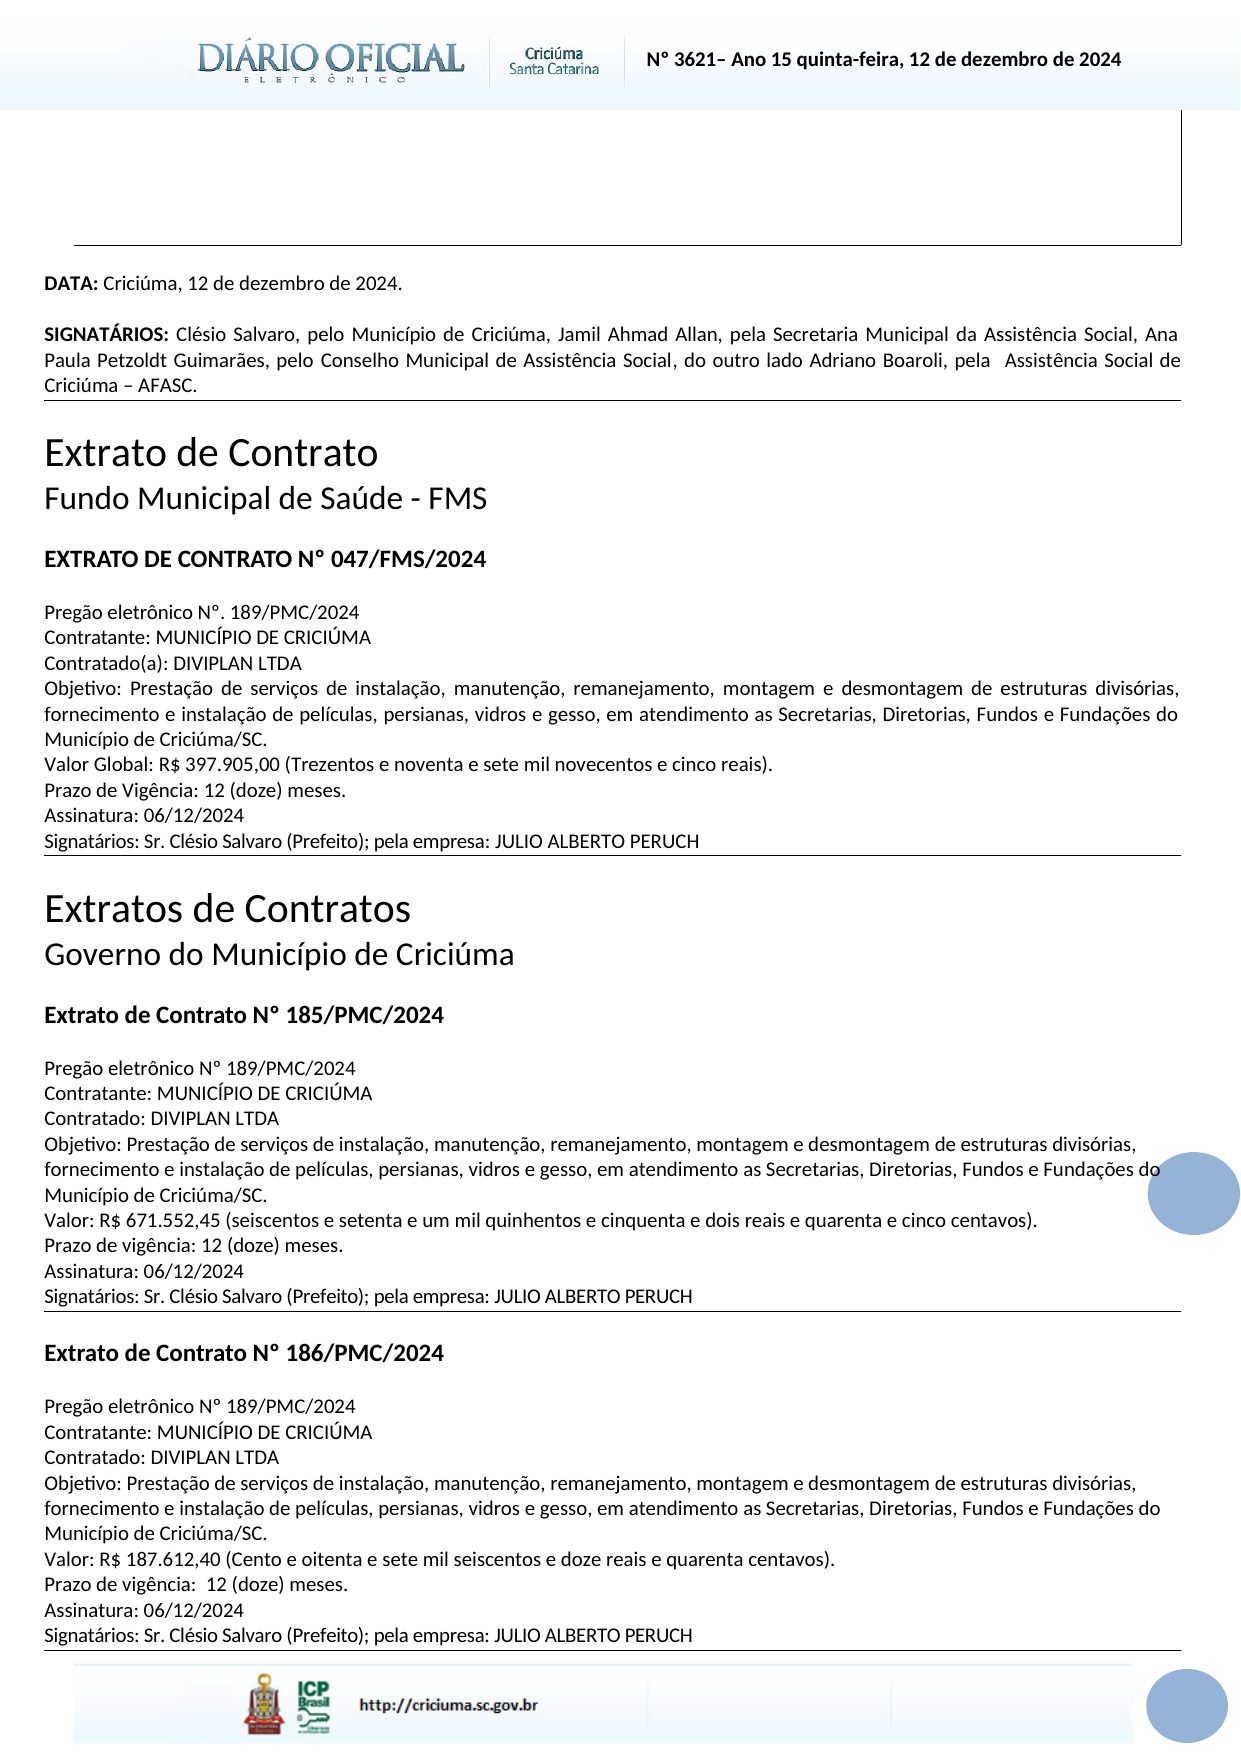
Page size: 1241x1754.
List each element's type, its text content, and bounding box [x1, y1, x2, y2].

text Extrato de Contrato Nº 185/PMC/2024 [44, 999, 1181, 1029]
text Prazo de Vigência: 12 (doze) meses. [44, 777, 1181, 802]
text Contratado: DIVIPLAN LTDA [44, 1444, 1181, 1470]
text Assinatura: 06/12/2024 [44, 802, 1181, 828]
text Signatários: Sr. Clésio Salvaro (Prefeito); pela empresa: JULIO ALBERTO PERUCH [44, 1622, 1181, 1650]
text DATA: Criciúma, 12 de dezembro de 2024. [44, 271, 1181, 296]
text Pregão eletrônico Nº 189/PMC/2024 [44, 1393, 1181, 1419]
text Contratado: DIVIPLAN LTDA [44, 1106, 1181, 1131]
text Objetivo: Prestação de serviços de instalação, manutenção, remanejamento, montagem e desmontagem de estruturas divisórias, fornecimento e instalação de películas, persianas, vidros e gesso, em atendimento as Secretarias, Diretorias, Fundos e Fundações do Município de Criciúma/SC. [44, 1470, 1181, 1546]
text Signatários: Sr. Clésio Salvaro (Prefeito); pela empresa: JULIO ALBERTO PERUCH [44, 1283, 1181, 1311]
text Valor: R$ 187.612,40 (Cento e oitenta e sete mil seiscentos e doze reais e quarenta centavos). [44, 1546, 1181, 1571]
text Extrato de Contrato [44, 426, 1181, 477]
text Assinatura: 06/12/2024 [44, 1597, 1181, 1622]
text Pregão eletrônico Nº. 189/PMC/2024 [44, 599, 1181, 624]
text Prazo de vigência: 12 (doze) meses. [44, 1233, 1181, 1258]
text Valor: R$ 671.552,45 (seiscentos e setenta e um mil quinhentos e cinquenta e dois reais e quarenta e cinco centavos). [44, 1207, 1176, 1233]
text Extrato de Contrato Nº 186/PMC/2024 [44, 1337, 1181, 1368]
text EXTRATO DE CONTRATO Nº 047/FMS/2024 [44, 543, 1181, 574]
text SIGNATÁRIOS: Clésio Salvaro, pelo Município de Criciúma, Jamil Ahmad Allan, pela Secretaria Municipal da Assistência Social, Ana Paula Petzoldt Guimarães, pelo Conselho Municipal de Assistência Social, do outro lado Adriano Boaroli, pela Assistência Social de Criciúma – AFASC. [44, 321, 1181, 400]
text Prazo de vigência: 12 (doze) meses. [44, 1571, 1181, 1597]
text Governo do Município de Criciúma [44, 933, 1181, 973]
text Contratante: MUNICÍPIO DE CRICIÚMA [44, 1080, 1181, 1106]
text Extratos de Contratos [44, 882, 1181, 933]
text Contratante: MUNICÍPIO DE CRICIÚMA [44, 624, 1181, 650]
text Valor Global: R$ 397.905,00 (Trezentos e noventa e sete mil novecentos e cinco reais). [44, 752, 1181, 777]
text Contratado(a): DIVIPLAN LTDA [44, 650, 1181, 675]
text Assinatura: 06/12/2024 [44, 1258, 1181, 1283]
text Fundo Municipal de Saúde - FMS [44, 477, 1181, 518]
text Signatários: Sr. Clésio Salvaro (Prefeito); pela empresa: JULIO ALBERTO PERUCH [44, 828, 1181, 855]
text Contratante: MUNICÍPIO DE CRICIÚMA [44, 1419, 1181, 1444]
text Objetivo: Prestação de serviços de instalação, manutenção, remanejamento, montagem e desmontagem de estruturas divisórias, fornecimento e instalação de películas, persianas, vidros e gesso, em atendimento as Secretarias, Diretorias, Fundos e Fundações do Município de Criciúma/SC. [44, 675, 1181, 752]
text Objetivo: Prestação de serviços de instalação, manutenção, remanejamento, montagem e desmontagem de estruturas divisórias, fornecimento e instalação de películas, persianas, vidros e gesso, em atendimento as Secretarias, Diretorias, Fundos e Fundações do Município de Criciúma/SC. [44, 1131, 1181, 1207]
text Pregão eletrônico Nº 189/PMC/2024 [44, 1055, 1181, 1080]
